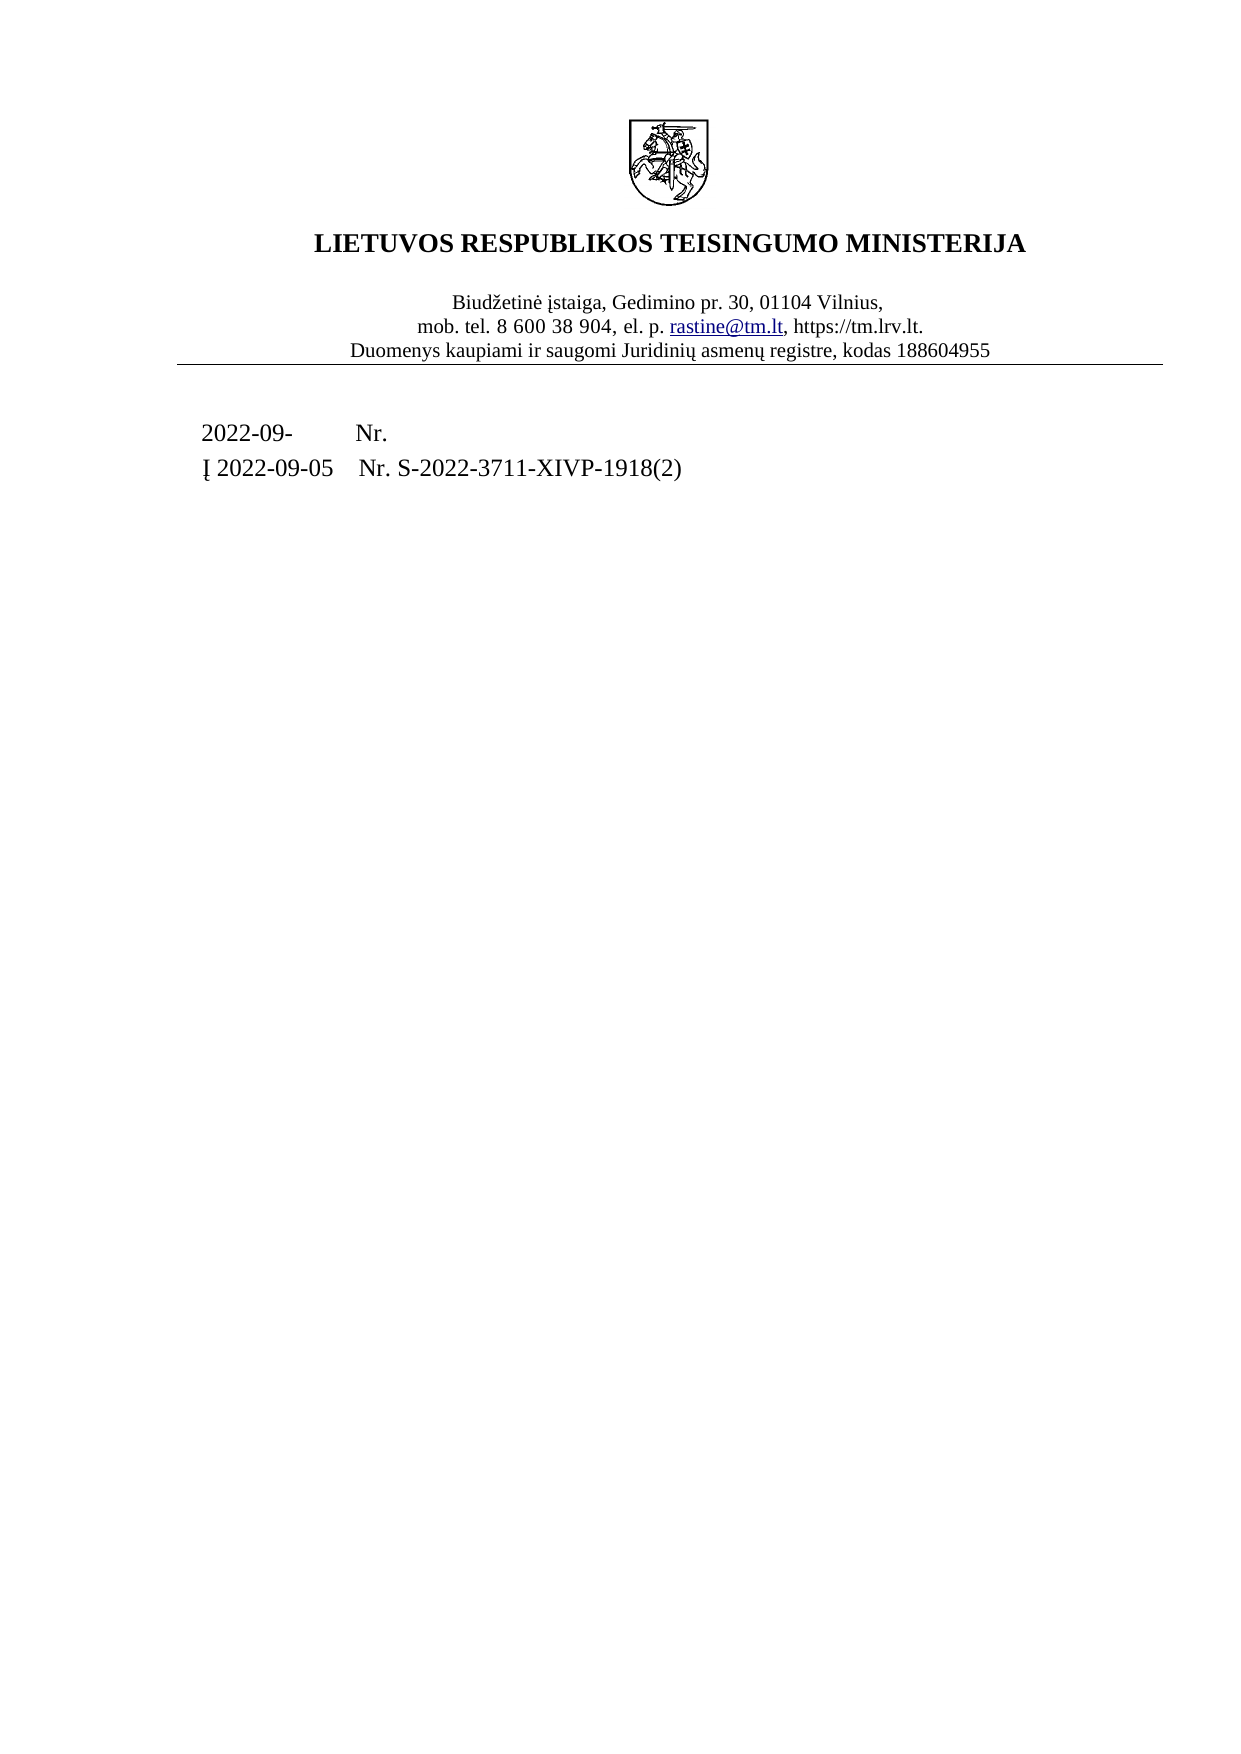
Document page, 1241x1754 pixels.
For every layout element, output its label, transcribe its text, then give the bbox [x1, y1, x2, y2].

table_cell Į 2022-09-05 Nr. S-2022-3711-XIVP-1918(2) [177, 453, 723, 489]
table_header 2022-09- Nr. [177, 418, 723, 453]
